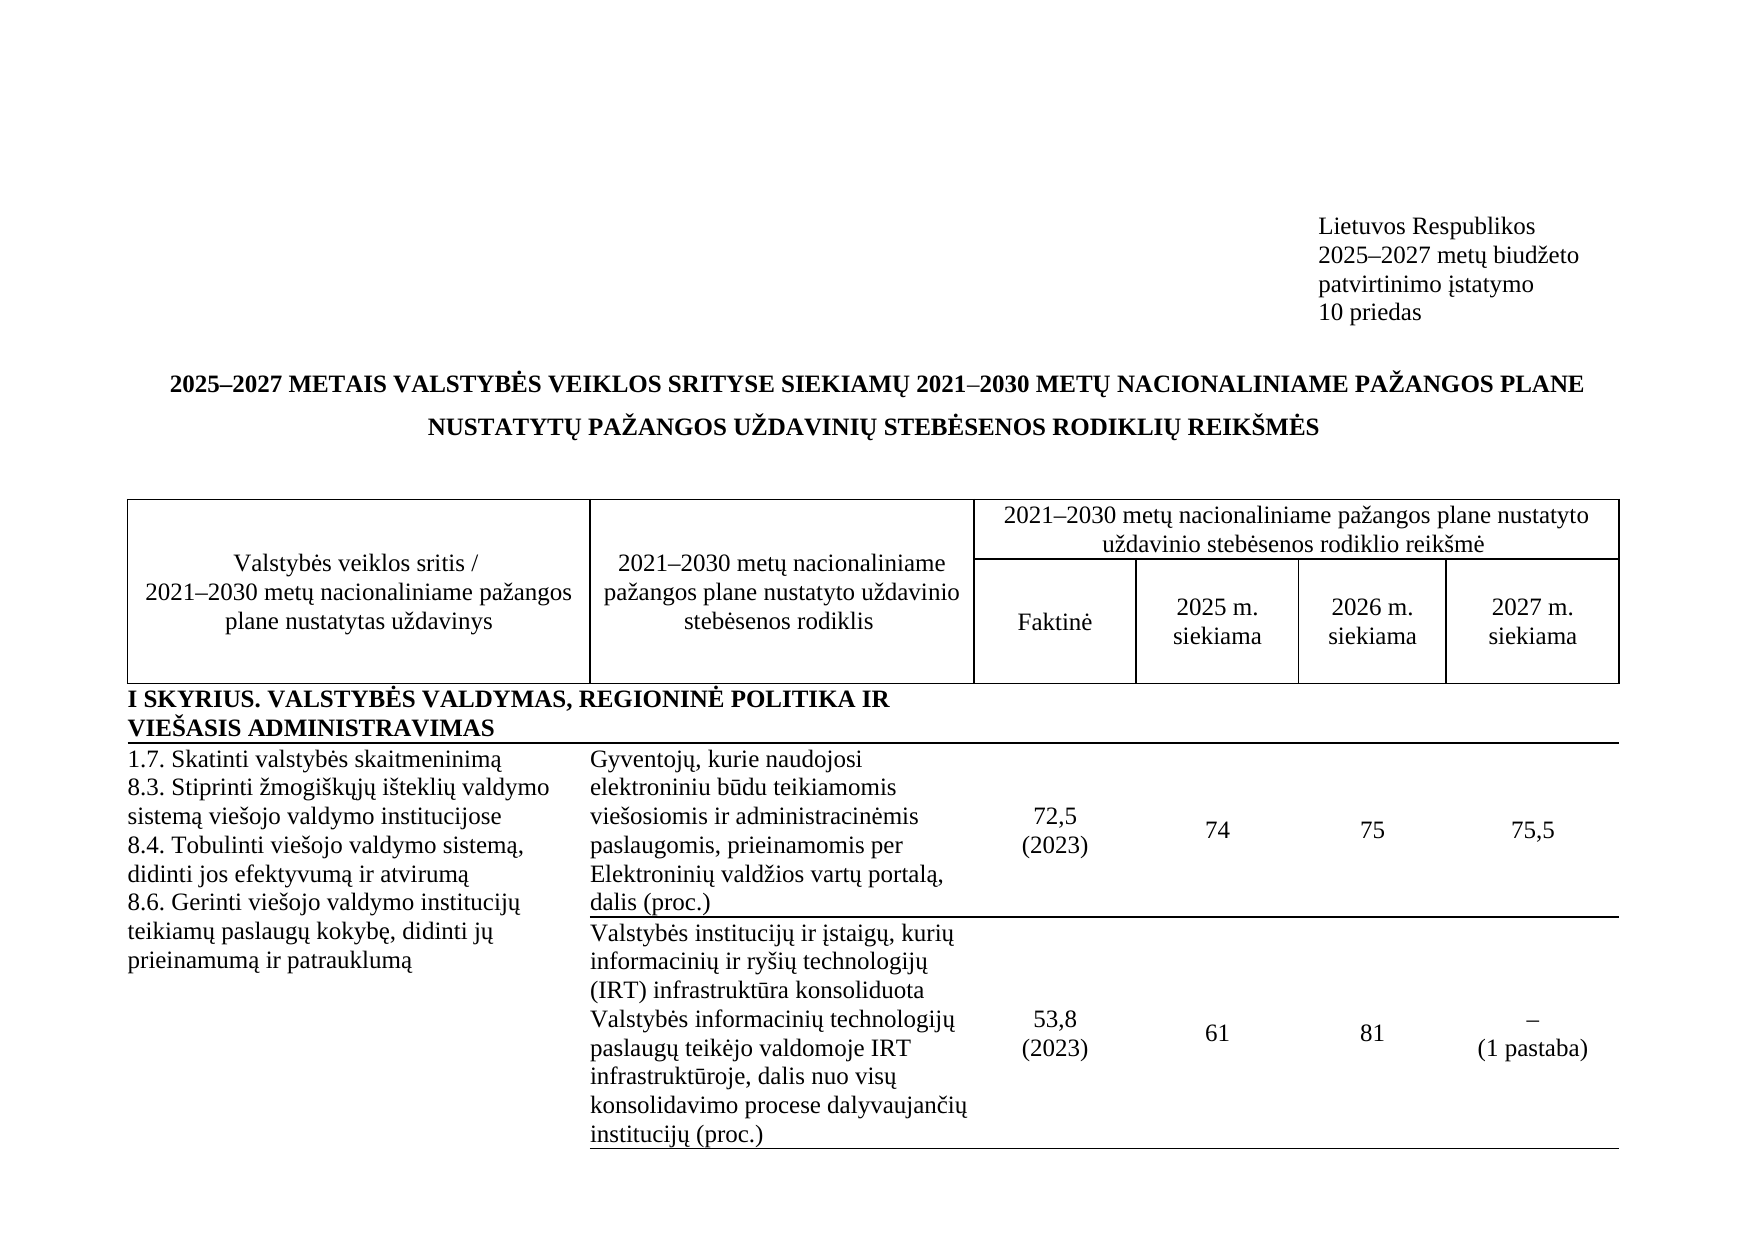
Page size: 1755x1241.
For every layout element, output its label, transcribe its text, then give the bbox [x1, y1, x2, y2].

text 10 priedas [698, 297, 1636, 326]
table_cell 2027 m. siekiama [1447, 560, 1618, 683]
table_cell Faktinė [975, 560, 1135, 683]
table_cell 75 [1299, 744, 1446, 916]
text 2025–2027 METAIS VALSTYBĖS VEIKLOS SRITYSE SIEKIAMŲ 2021–2030 METŲ NACIONALINIAME PAŽANGOS PLANE NUSTATYTŲ PAŽANGOS UŽDAVINIŲ STEBĖSENOS RODIKLIŲ REIKŠMĖS [118, 369, 1636, 441]
table_cell 74 [1136, 744, 1298, 916]
text Lietuvos Respublikos [698, 211, 1636, 240]
text 2025–2027 metų biudžeto [698, 240, 1636, 269]
table_cell [1299, 684, 1446, 742]
table_cell 1.7. Skatinti valstybės skaitmeninimą 8.3. Stiprinti žmogiškųjų išteklių valdymo sistemą viešojo valdymo institucijose 8.4. Tobulinti viešojo valdymo sistemą, didinti jos efektyvumą ir atvirumą 8.6. Gerinti viešojo valdymo institucijų teikiamų paslaugų kokybę, didinti jų prieinamumą ir patrauklumą [128, 744, 590, 1148]
table_cell 2025 m. siekiama [1137, 560, 1298, 683]
table_cell 53,8 (2023) [974, 918, 1136, 1148]
table_cell I SKYRIUS. VALSTYBĖS VALDYMAS, REGIONINĖ POLITIKA IR VIEŠASIS ADMINISTRAVIMAS [128, 684, 974, 742]
table_cell 2026 m. siekiama [1299, 560, 1445, 683]
table_cell 72,5 (2023) [974, 744, 1136, 916]
table_cell Valstybės institucijų ir įstaigų, kurių informacinių ir ryšių technologijų (IRT) infrastruktūra konsoliduota Valstybės informacinių technologijų paslaugų teikėjo valdomoje IRT infrastruktūroje, dalis nuo visų konsolidavimo procese dalyvaujančių institucijų (proc.) [590, 918, 974, 1148]
text patvirtinimo įstatymo [698, 269, 1636, 297]
table_cell [1446, 684, 1619, 742]
table_header 2021–2030 metų nacionaliniame pažangos plane nustatyto uždavinio stebėsenos rodiklis [591, 500, 973, 683]
table_cell 61 [1136, 918, 1298, 1148]
table_cell [974, 684, 1136, 742]
table_cell [1136, 684, 1298, 742]
table_cell – (1 pastaba) [1446, 918, 1619, 1148]
table_header Valstybės veiklos sritis / 2021–2030 metų nacionaliniame pažangos plane nustatytas uždavinys [128, 500, 589, 683]
table_cell 75,5 [1446, 744, 1619, 916]
table_cell 81 [1299, 918, 1446, 1148]
table_header 2021–2030 metų nacionaliniame pažangos plane nustatyto uždavinio stebėsenos rodiklio reikšmė [975, 500, 1618, 558]
table_cell Gyventojų, kurie naudojosi elektroniniu būdu teikiamomis viešosiomis ir administracinėmis paslaugomis, prieinamomis per Elektroninių valdžios vartų portalą, dalis (proc.) [590, 744, 974, 916]
